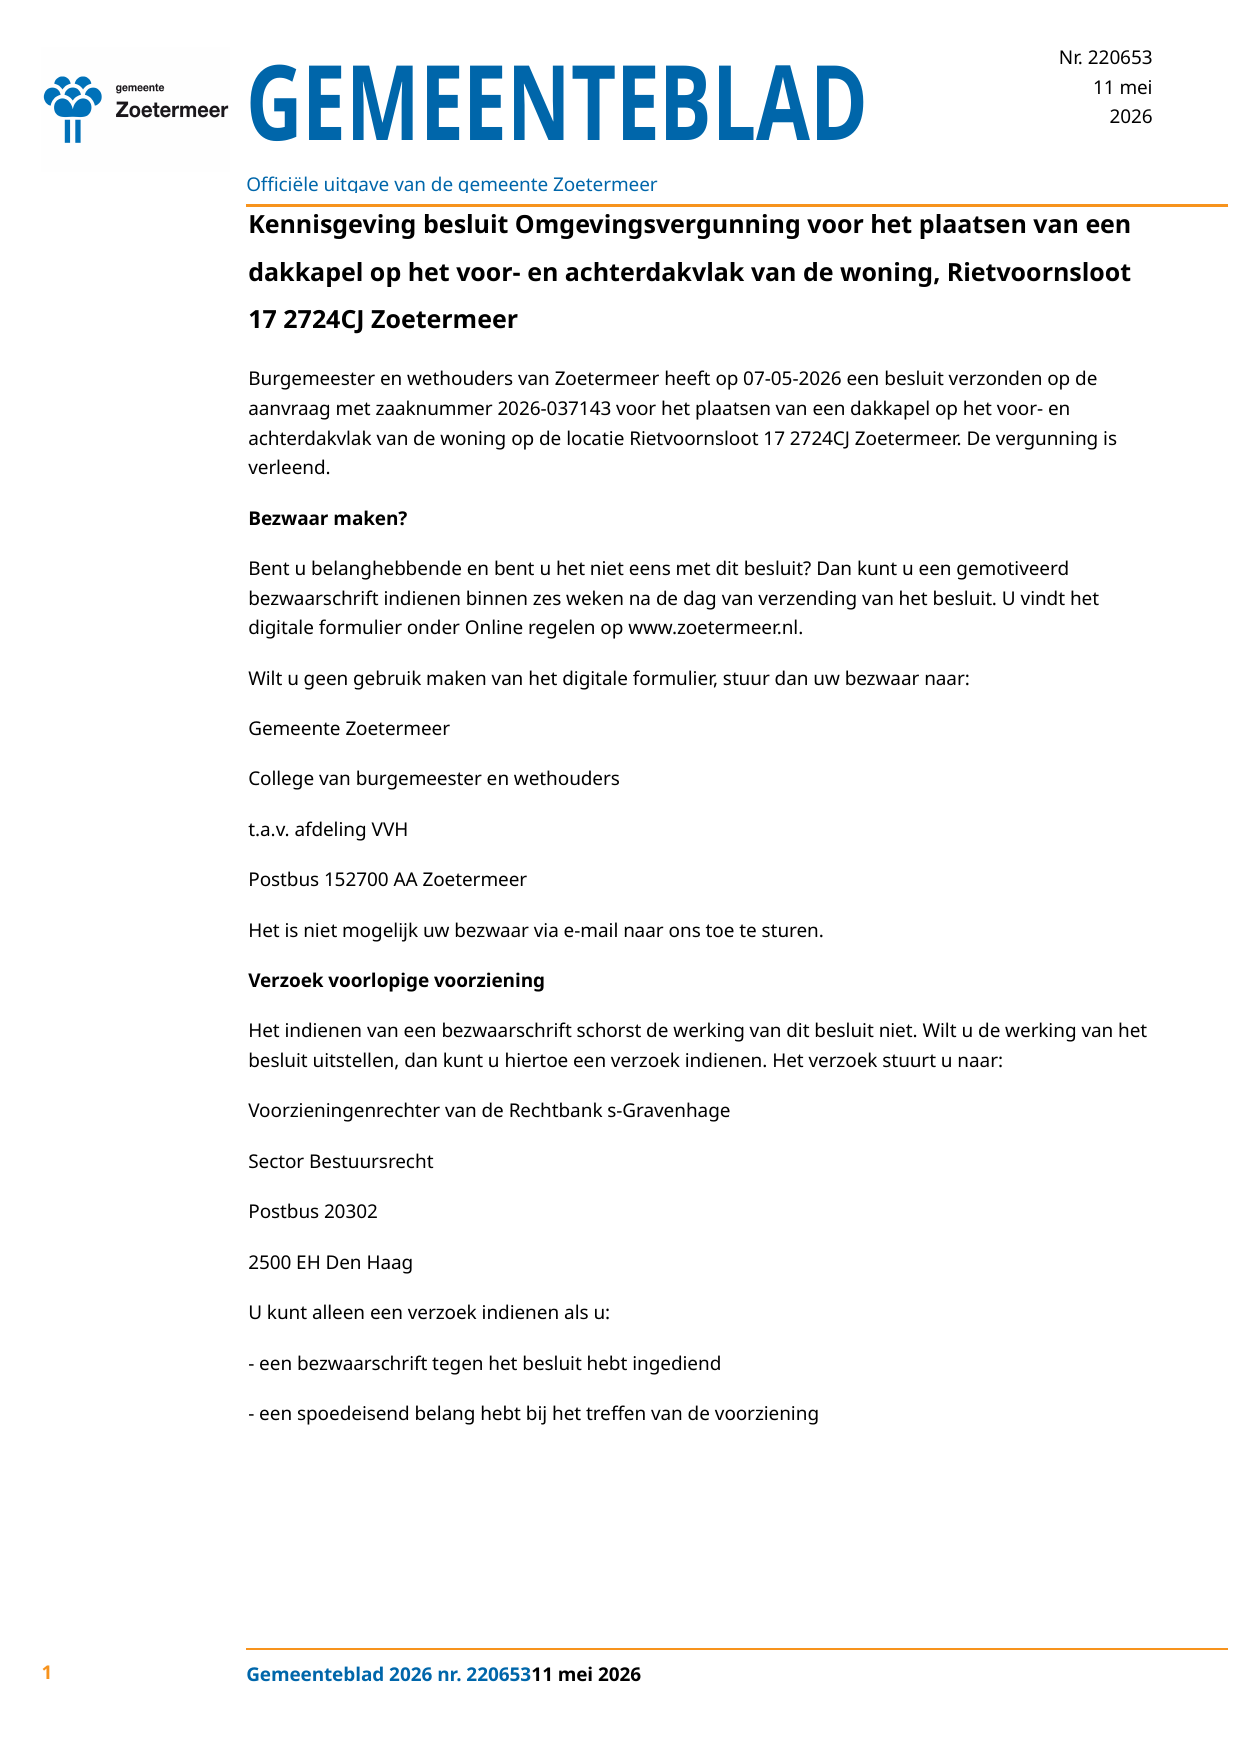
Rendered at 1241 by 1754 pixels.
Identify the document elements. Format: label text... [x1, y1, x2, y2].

text Sector Bestuursrecht [248, 1148, 1152, 1174]
text 2500 EH Den Haag [248, 1249, 1152, 1274]
picture [41, 47, 231, 172]
text Voorzieningenrechter van de Rechtbank s-Gravenhage [248, 1098, 1152, 1123]
text - een bezwaarschrift tegen het besluit hebt ingediend [248, 1350, 1152, 1375]
text College van burgemeester en wethouders [248, 766, 1152, 791]
text Bezwaar maken? [248, 505, 1152, 530]
text Kennisgeving besluit Omgevingsvergunning voor het plaatsen van een dakkapel op het voor- en achterdakvlak van de woning, Rietvoornsloot 17 2724CJ Zoetermeer [248, 207, 1152, 336]
text t.a.v. afdeling VVH [248, 816, 1152, 842]
text Verzoek voorlopige voorziening [248, 967, 1152, 993]
text Postbus 20302 [248, 1198, 1152, 1224]
text Het is niet mogelijk uw bezwaar via e-mail naar ons toe te sturen. [248, 917, 1152, 942]
text Postbus 152700 AA Zoetermeer [248, 866, 1152, 892]
text - een spoedeisend belang hebt bij het treffen van de voorziening [248, 1400, 1152, 1426]
text Wilt u geen gebruik maken van het digitale formulier, stuur dan uw bezwaar naar: [248, 665, 1152, 690]
text Bent u belanghebbende en bent u het niet eens met dit besluit? Dan kunt u een gemotiveerd bezwaarschrift indienen binnen zes weken na de dag van verzending van het besluit. U vindt het digitale formulier onder Online regelen op www.zoetermeer.nl. [248, 555, 1152, 640]
text U kunt alleen een verzoek indienen als u: [248, 1299, 1152, 1325]
text Gemeente Zoetermeer [248, 715, 1152, 741]
text Burgemeester en wethouders van Zoetermeer heeft op 07-05-2026 een besluit verzonden op de aanvraag met zaaknummer 2026-037143 voor het plaatsen van een dakkapel op het voor- en achterdakvlak van de woning op de locatie Rietvoornsloot 17 2724CJ Zoetermeer. De vergunning is verleend. [248, 366, 1152, 480]
text Het indienen van een bezwaarschrift schorst de werking van dit besluit niet. Wilt u de werking van het besluit uitstellen, dan kunt u hiertoe een verzoek indienen. Het verzoek stuurt u naar: [248, 1018, 1152, 1073]
